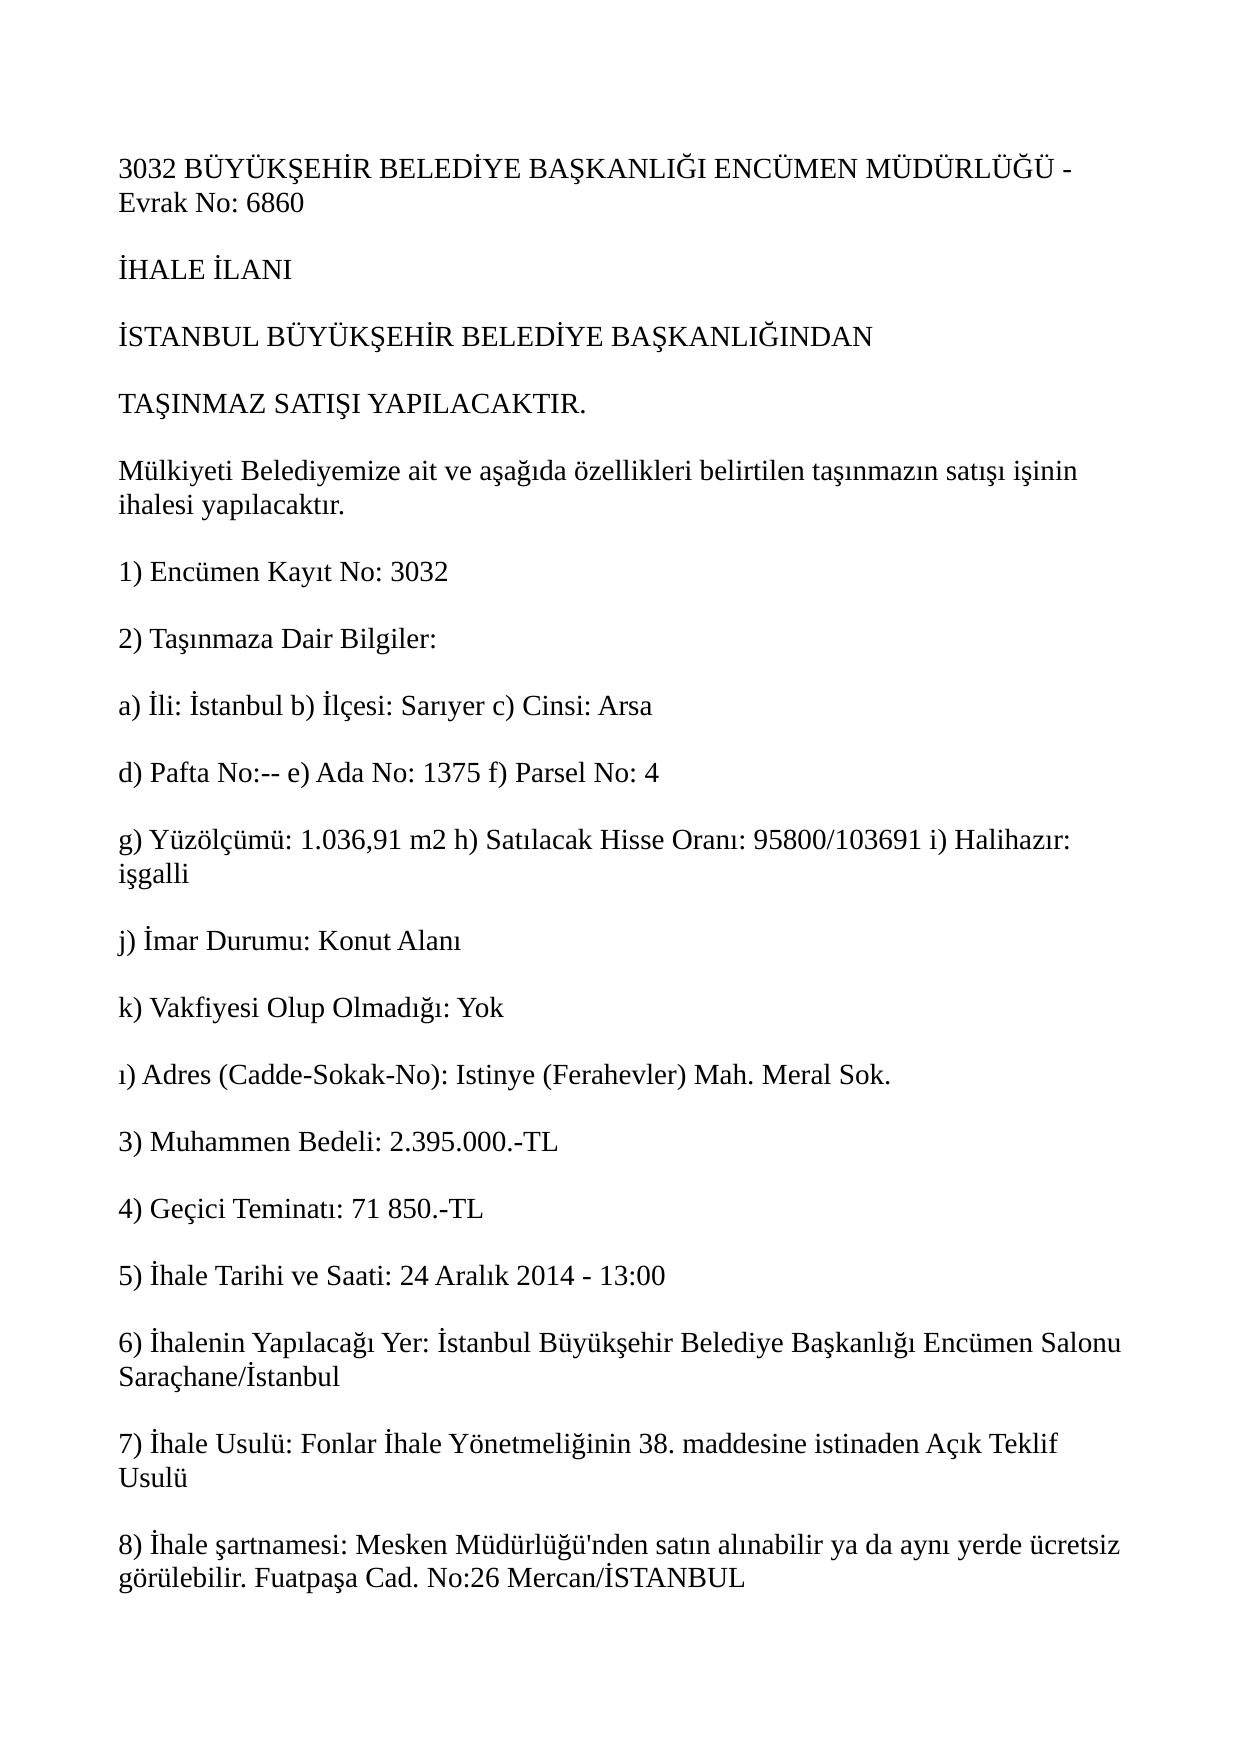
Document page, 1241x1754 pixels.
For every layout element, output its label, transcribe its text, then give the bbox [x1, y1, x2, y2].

text k) Vakfiyesi Olup Olmadığı: Yok [118, 990, 1122, 1024]
text d) Pafta No:-- e) Ada No: 1375 f) Parsel No: 4 [118, 755, 1122, 789]
text 6) İhalenin Yapılacağı Yer: İstanbul Büyükşehir Belediye Başkanlığı Encümen Salonu Saraçhane/İstanbul [118, 1326, 1122, 1393]
text 4) Geçici Teminatı: 71 850.-TL [118, 1191, 1122, 1225]
text 2) Taşınmaza Dair Bilgiler: [118, 621, 1122, 655]
text 5) İhale Tarihi ve Saati: 24 Aralık 2014 - 13:00 [118, 1258, 1122, 1292]
text İSTANBUL BÜYÜKŞEHİR BELEDİYE BAŞKANLIĞINDAN [118, 319, 1122, 353]
text a) İli: İstanbul b) İlçesi: Sarıyer c) Cinsi: Arsa [118, 688, 1122, 722]
text ı) Adres (Cadde-Sokak-No): Istinye (Ferahevler) Mah. Meral Sok. [118, 1057, 1122, 1091]
text 1) Encümen Kayıt No: 3032 [118, 554, 1122, 588]
text 3032 BÜYÜKŞEHİR BELEDİYE BAŞKANLIĞI ENCÜMEN MÜDÜRLÜĞÜ - Evrak No: 6860 [118, 118, 1122, 219]
text Mülkiyeti Belediyemize ait ve aşağıda özellikleri belirtilen taşınmazın satışı işinin ihalesi yapılacaktır. [118, 453, 1122, 521]
text 7) İhale Usulü: Fonlar İhale Yönetmeliğinin 38. maddesine istinaden Açık Teklif Usulü [118, 1426, 1122, 1493]
text 3) Muhammen Bedeli: 2.395.000.-TL [118, 1124, 1122, 1158]
text g) Yüzölçümü: 1.036,91 m2 h) Satılacak Hisse Oranı: 95800/103691 i) Halihazır: işgalli [118, 822, 1122, 889]
text TAŞINMAZ SATIŞI YAPILACAKTIR. [118, 386, 1122, 420]
text 8) İhale şartnamesi: Mesken Müdürlüğü'nden satın alınabilir ya da aynı yerde ücretsiz görülebilir. Fuatpaşa Cad. No:26 Mercan/İSTANBUL [118, 1527, 1122, 1594]
text j) İmar Durumu: Konut Alanı [118, 923, 1122, 957]
text İHALE İLANI [118, 252, 1122, 286]
